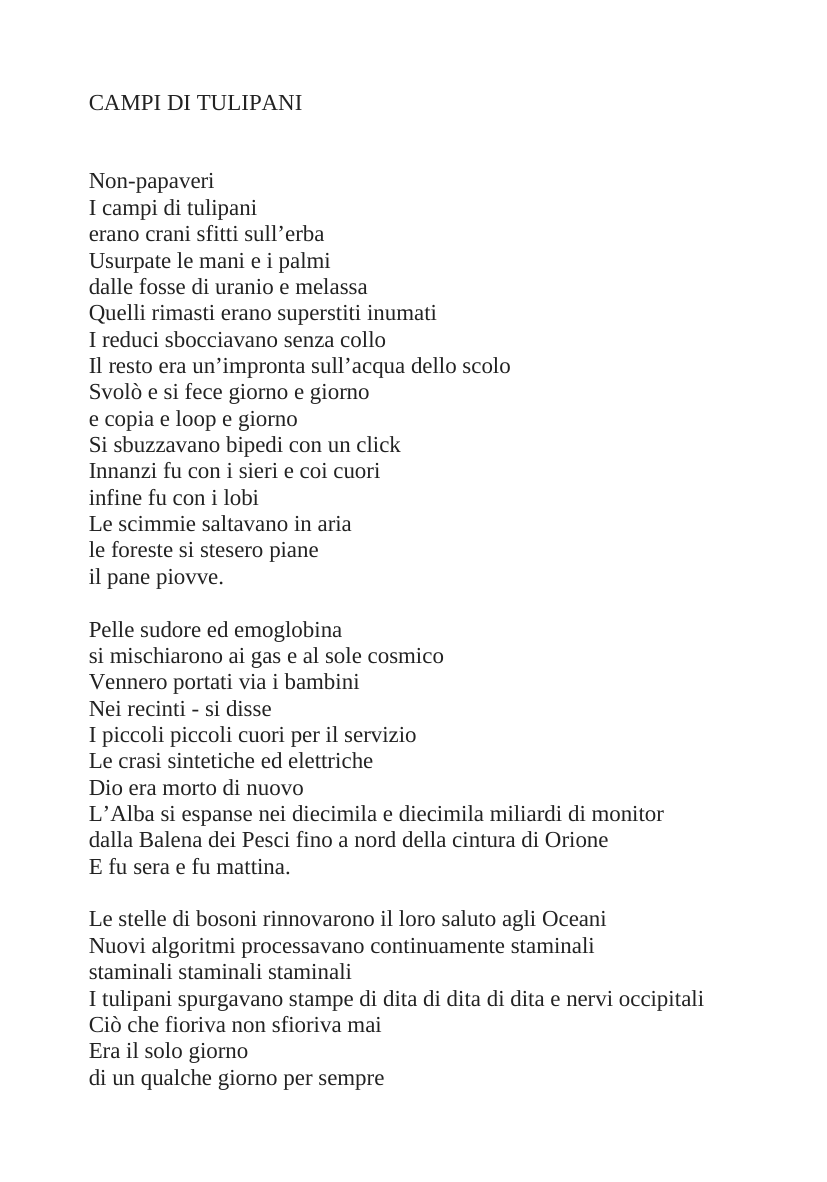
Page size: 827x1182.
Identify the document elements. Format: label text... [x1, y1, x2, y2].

text dalla Balena dei Pesci fino a nord della cintura di Orione E fu sera e fu mattina. [88, 826, 738, 879]
text e copia e loop e giorno Si sbuzzavano bipedi con un click Innanzi fu con i sieri e coi cuori [88, 405, 738, 484]
text staminali staminali staminali I tulipani spurgavano stampe di dita di dita di dita e nervi occipitali Ciò che fioriva non sfioriva mai Era il solo giorno di un qualche giorno per sempre [88, 958, 738, 1090]
text infine fu con i lobi Le scimmie saltavano in aria le foreste si stesero piane [88, 484, 738, 563]
text Non-papaveri I campi di tulipani erano crani sfitti sull’erba Usurpate le mani e i palmi dalle fosse di uranio e melassa Quelli rimasti erano superstiti inumati I reduci sbocciavano senza collo Il resto era un’impronta sull’acqua dello scolo Svolò e si fece giorno e giorno [88, 168, 738, 405]
text Pelle sudore ed emoglobina [88, 589, 738, 642]
text si mischiarono ai gas e al sole cosmico Vennero portati via i bambini Nei recinti - si disse I piccoli piccoli cuori per il servizio Le crasi sintetiche ed elettriche Dio era morto di nuovo L’Alba si espanse nei diecimila e diecimila miliardi di monitor [88, 642, 738, 826]
text il pane piovve. [88, 563, 738, 589]
text Le stelle di bosoni rinnovarono il loro saluto agli Oceani Nuovi algoritmi processavano continuamente staminali [88, 879, 738, 958]
subtitle CAMPI DI TULIPANI [88, 88, 738, 115]
